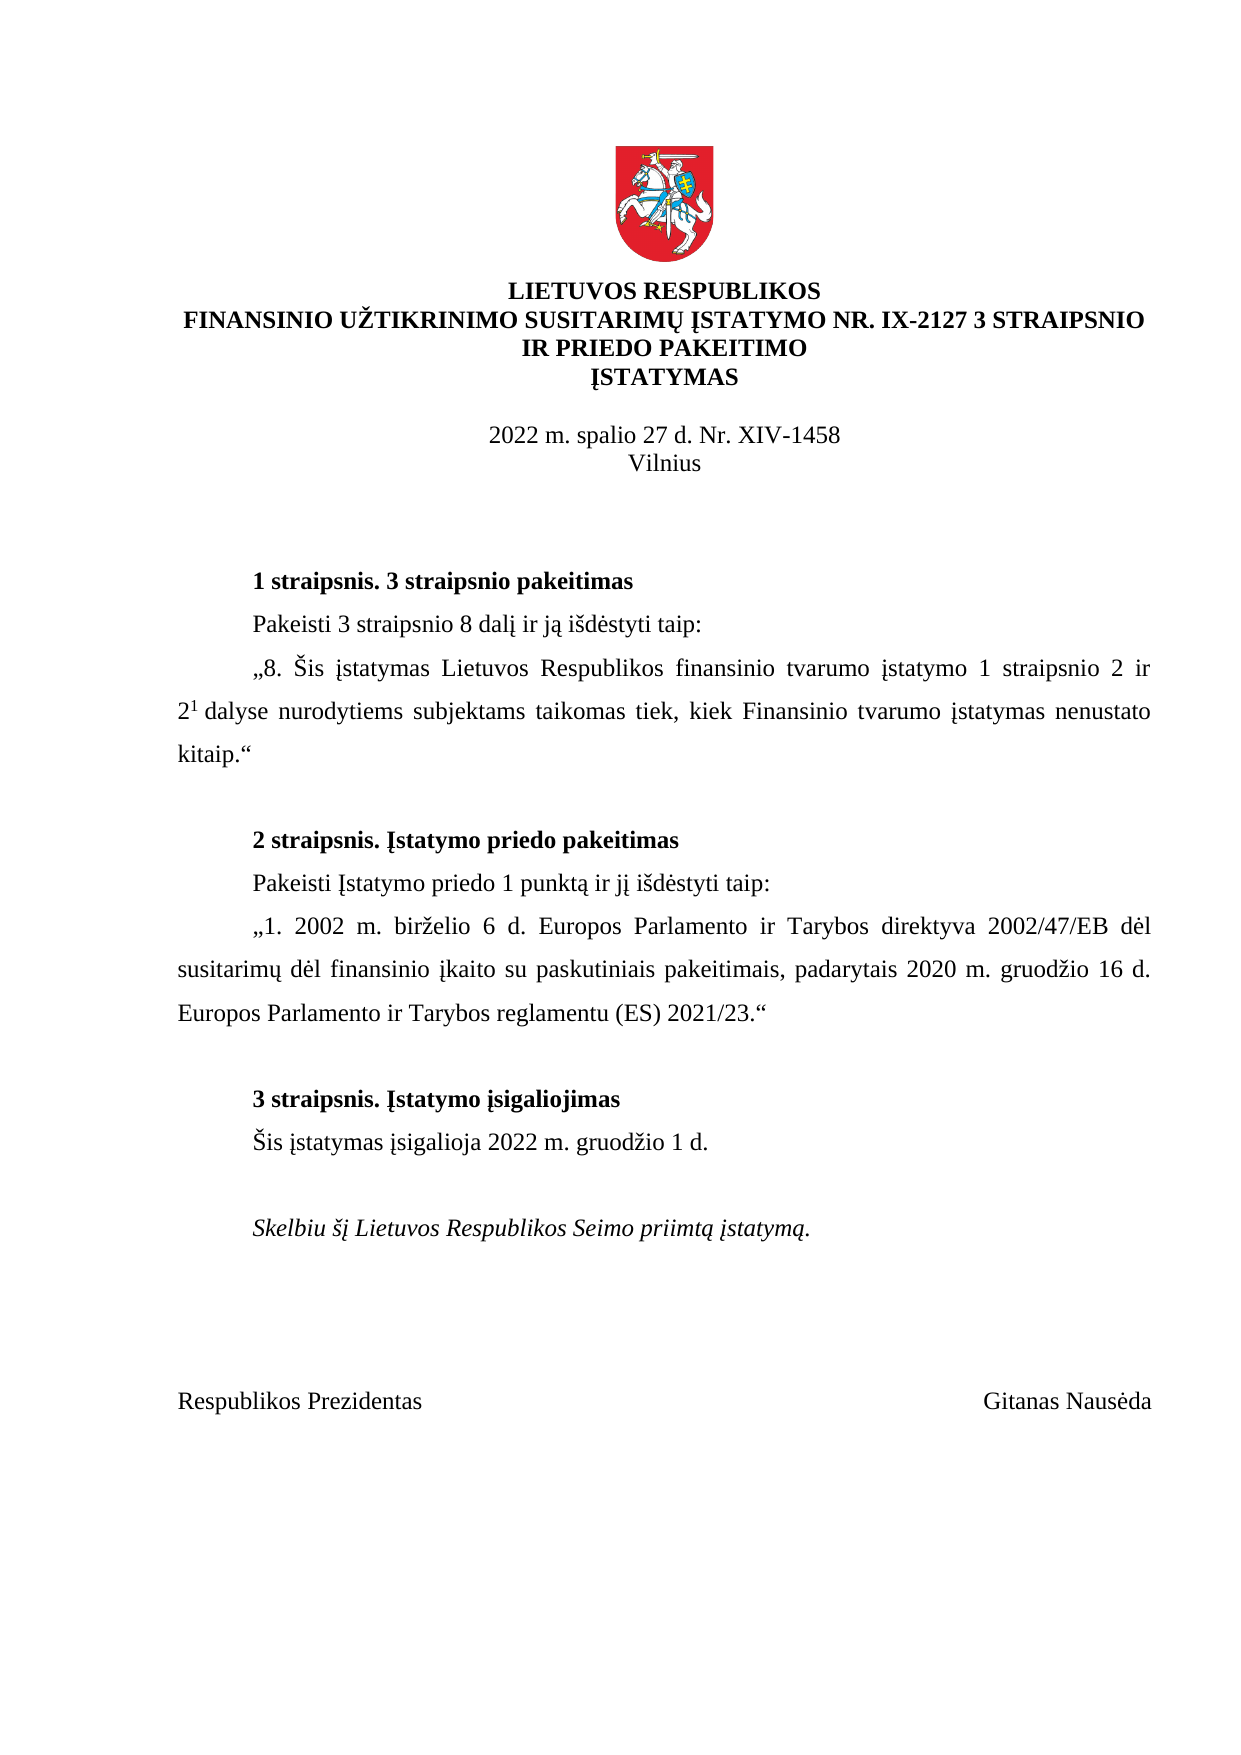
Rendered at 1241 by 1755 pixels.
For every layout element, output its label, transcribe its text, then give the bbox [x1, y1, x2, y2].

text 3 straipsnis. Įstatymo įsigaliojimas [177, 1084, 1152, 1113]
text Vilnius [177, 448, 1152, 477]
text 2 straipsnis. Įstatymo priedo pakeitimas [177, 825, 1152, 854]
text FINANSINIO UŽTIKRINIMO SUSITARIMŲ ĮSTATYMO NR. IX-2127 3 STRAIPSNIO IR PRIEDO PAKEITIMO [177, 305, 1152, 362]
text Šis įstatymas įsigalioja 2022 m. gruodžio 1 d. [177, 1127, 1152, 1156]
text Pakeisti Įstatymo priedo 1 punktą ir jį išdėstyti taip: [177, 868, 1152, 897]
text „8. Šis įstatymas Lietuvos Respublikos finansinio tvarumo įstatymo 1 straipsnio 2 ir 21 dalyse nurodytiems subjektams taikomas tiek, kiek Finansinio tvarumo įstatymas nenustato kitaip.“ [177, 653, 1152, 768]
text Skelbiu šį Lietuvos Respublikos Seimo priimtą įstatymą. [177, 1213, 1152, 1242]
text LIETUVOS RESPUBLIKOS [177, 276, 1152, 305]
text ĮSTATYMAS [177, 362, 1152, 391]
text „1. 2002 m. birželio 6 d. Europos Parlamento ir Tarybos direktyva 2002/47/EB dėl susitarimų dėl finansinio įkaito su paskutiniais pakeitimais, padarytais 2020 m. gruodžio 16 d. Europos Parlamento ir Tarybos reglamentu (ES) 2021/23.“ [177, 911, 1152, 1026]
text Pakeisti 3 straipsnio 8 dalį ir ją išdėstyti taip: [177, 609, 1152, 638]
text Respublikos Prezidentas Gitanas Nausėda [177, 1386, 1152, 1414]
text 2022 m. spalio 27 d. Nr. XIV-1458 [177, 420, 1152, 448]
text 1 straipsnis. 3 straipsnio pakeitimas [177, 566, 1152, 595]
